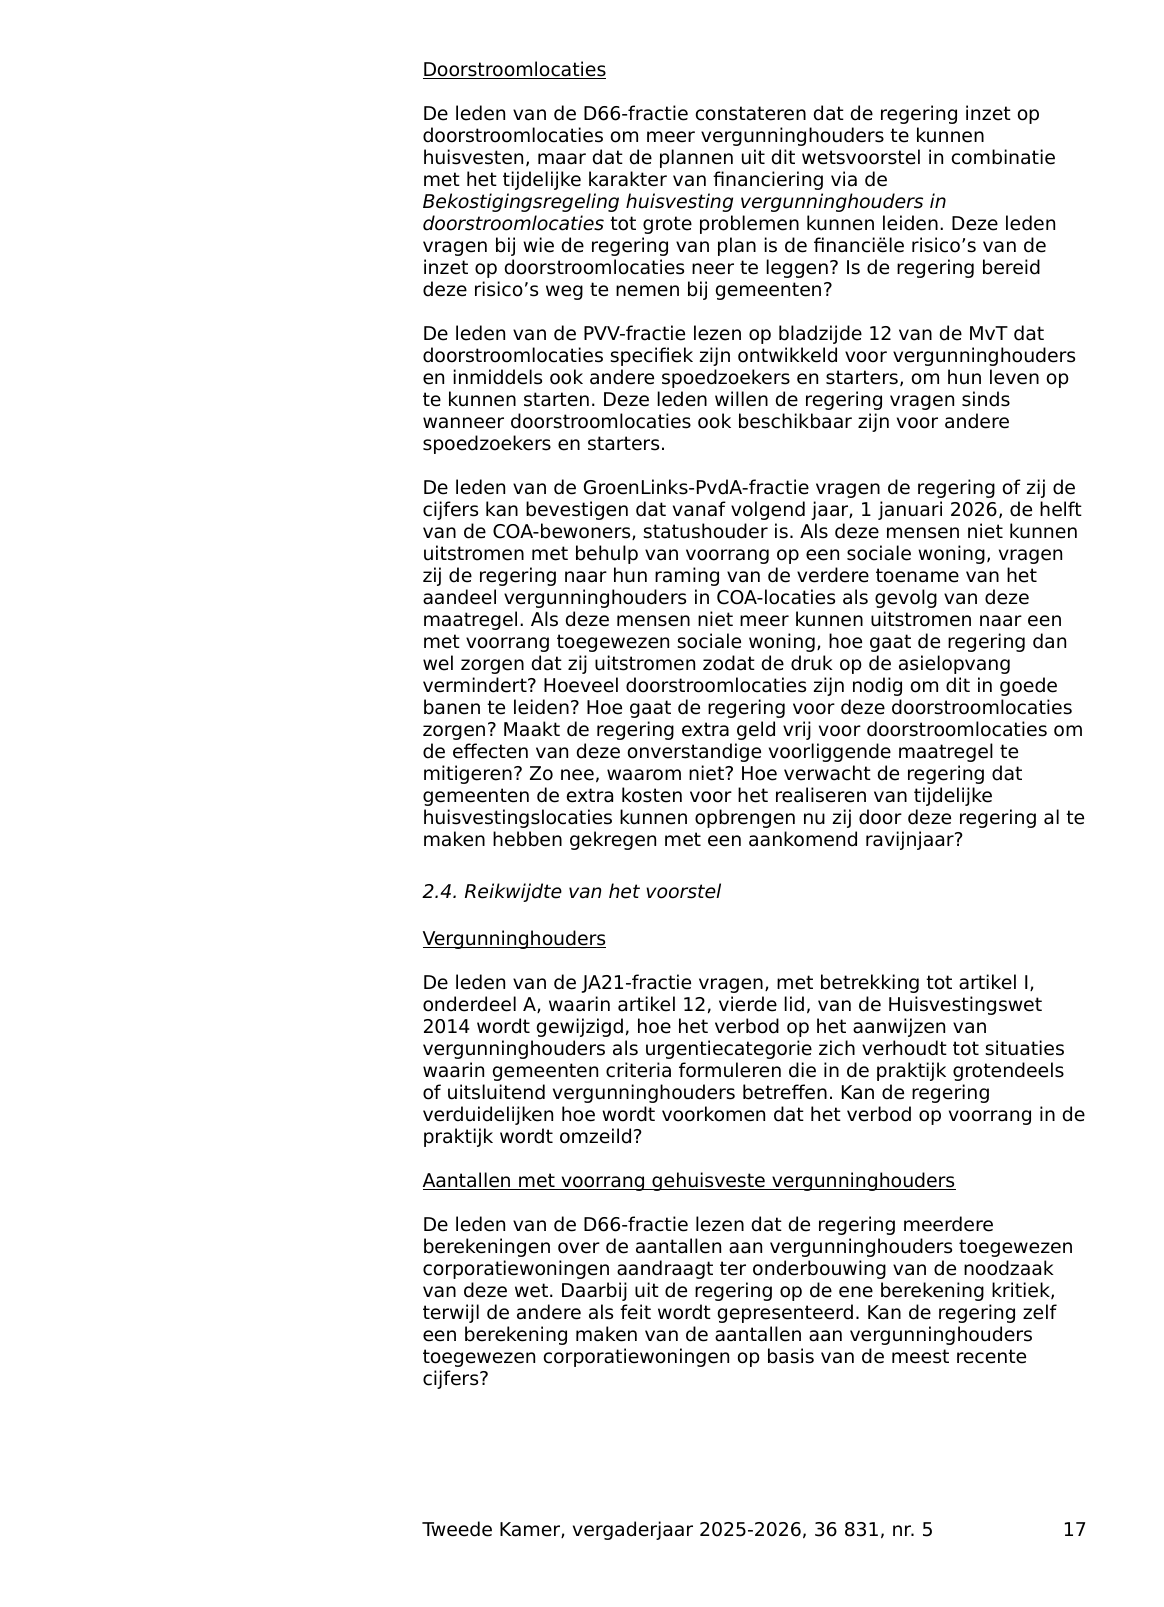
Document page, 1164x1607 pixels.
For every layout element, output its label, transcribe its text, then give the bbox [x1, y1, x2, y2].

subtitle Doorstroomlocaties [422, 59, 1087, 81]
subtitle 2.4. Reikwijdte van het voorstel [422, 881, 1087, 903]
subtitle Vergunninghouders [422, 928, 1087, 950]
text De leden van de GroenLinks-PvdA-fractie vragen de regering of zij de cijfers kan bevestigen dat vanaf volgend jaar, 1 januari 2026, de helft van de COA-bewoners, statushouder is. Als deze mensen niet kunnen uitstromen met behulp van voorrang op een sociale woning, vragen zij de regering naar hun raming van de verdere toename van het aandeel vergunninghouders in COA-locaties als gevolg van deze maatregel. Als deze mensen niet meer kunnen uitstromen naar een met voorrang toegewezen sociale woning, hoe gaat de regering dan wel zorgen dat zij uitstromen zodat de druk op de asielopvang vermindert? Hoeveel doorstroomlocaties zijn nodig om dit in goede banen te leiden? Hoe gaat de regering voor deze doorstroomlocaties zorgen? Maakt de regering extra geld vrij voor doorstroomlocaties om de effecten van deze onverstandige voorliggende maatregel te mitigeren? Zo nee, waarom niet? Hoe verwacht de regering dat gemeenten de extra kosten voor het realiseren van tijdelijke huisvestingslocaties kunnen opbrengen nu zij door deze regering al te maken hebben gekregen met een aankomend ravijnjaar? [422, 477, 1087, 851]
text De leden van de D66-fractie lezen dat de regering meerdere berekeningen over de aantallen aan vergunninghouders toegewezen corporatiewoningen aandraagt ter onderbouwing van de noodzaak van deze wet. Daarbij uit de regering op de ene berekening kritiek, terwijl de andere als feit wordt gepresenteerd. Kan de regering zelf een berekening maken van de aantallen aan vergunninghouders toegewezen corporatiewoningen op basis van de meest recente cijfers? [422, 1214, 1087, 1390]
subtitle Aantallen met voorrang gehuisveste vergunninghouders [422, 1170, 1087, 1192]
text De leden van de PVV-fractie lezen op bladzijde 12 van de MvT dat doorstroomlocaties specifiek zijn ontwikkeld voor vergunninghouders en inmiddels ook andere spoedzoekers en starters, om hun leven op te kunnen starten. Deze leden willen de regering vragen sinds wanneer doorstroomlocaties ook beschikbaar zijn voor andere spoedzoekers en starters. [422, 323, 1087, 455]
text De leden van de D66-fractie constateren dat de regering inzet op doorstroomlocaties om meer vergunninghouders te kunnen huisvesten, maar dat de plannen uit dit wetsvoorstel in combinatie met het tijdelijke karakter van financiering via de Bekostigingsregeling huisvesting vergunninghouders in doorstroomlocaties tot grote problemen kunnen leiden. Deze leden vragen bij wie de regering van plan is de financiële risico’s van de inzet op doorstroomlocaties neer te leggen? Is de regering bereid deze risico’s weg te nemen bij gemeenten? [422, 103, 1087, 301]
text De leden van de JA21-fractie vragen, met betrekking tot artikel I, onderdeel A, waarin artikel 12, vierde lid, van de Huisvestingswet 2014 wordt gewijzigd, hoe het verbod op het aanwijzen van vergunninghouders als urgentiecategorie zich verhoudt tot situaties waarin gemeenten criteria formuleren die in de praktijk grotendeels of uitsluitend vergunninghouders betreffen. Kan de regering verduidelijken hoe wordt voorkomen dat het verbod op voorrang in de praktijk wordt omzeild? [422, 972, 1087, 1148]
